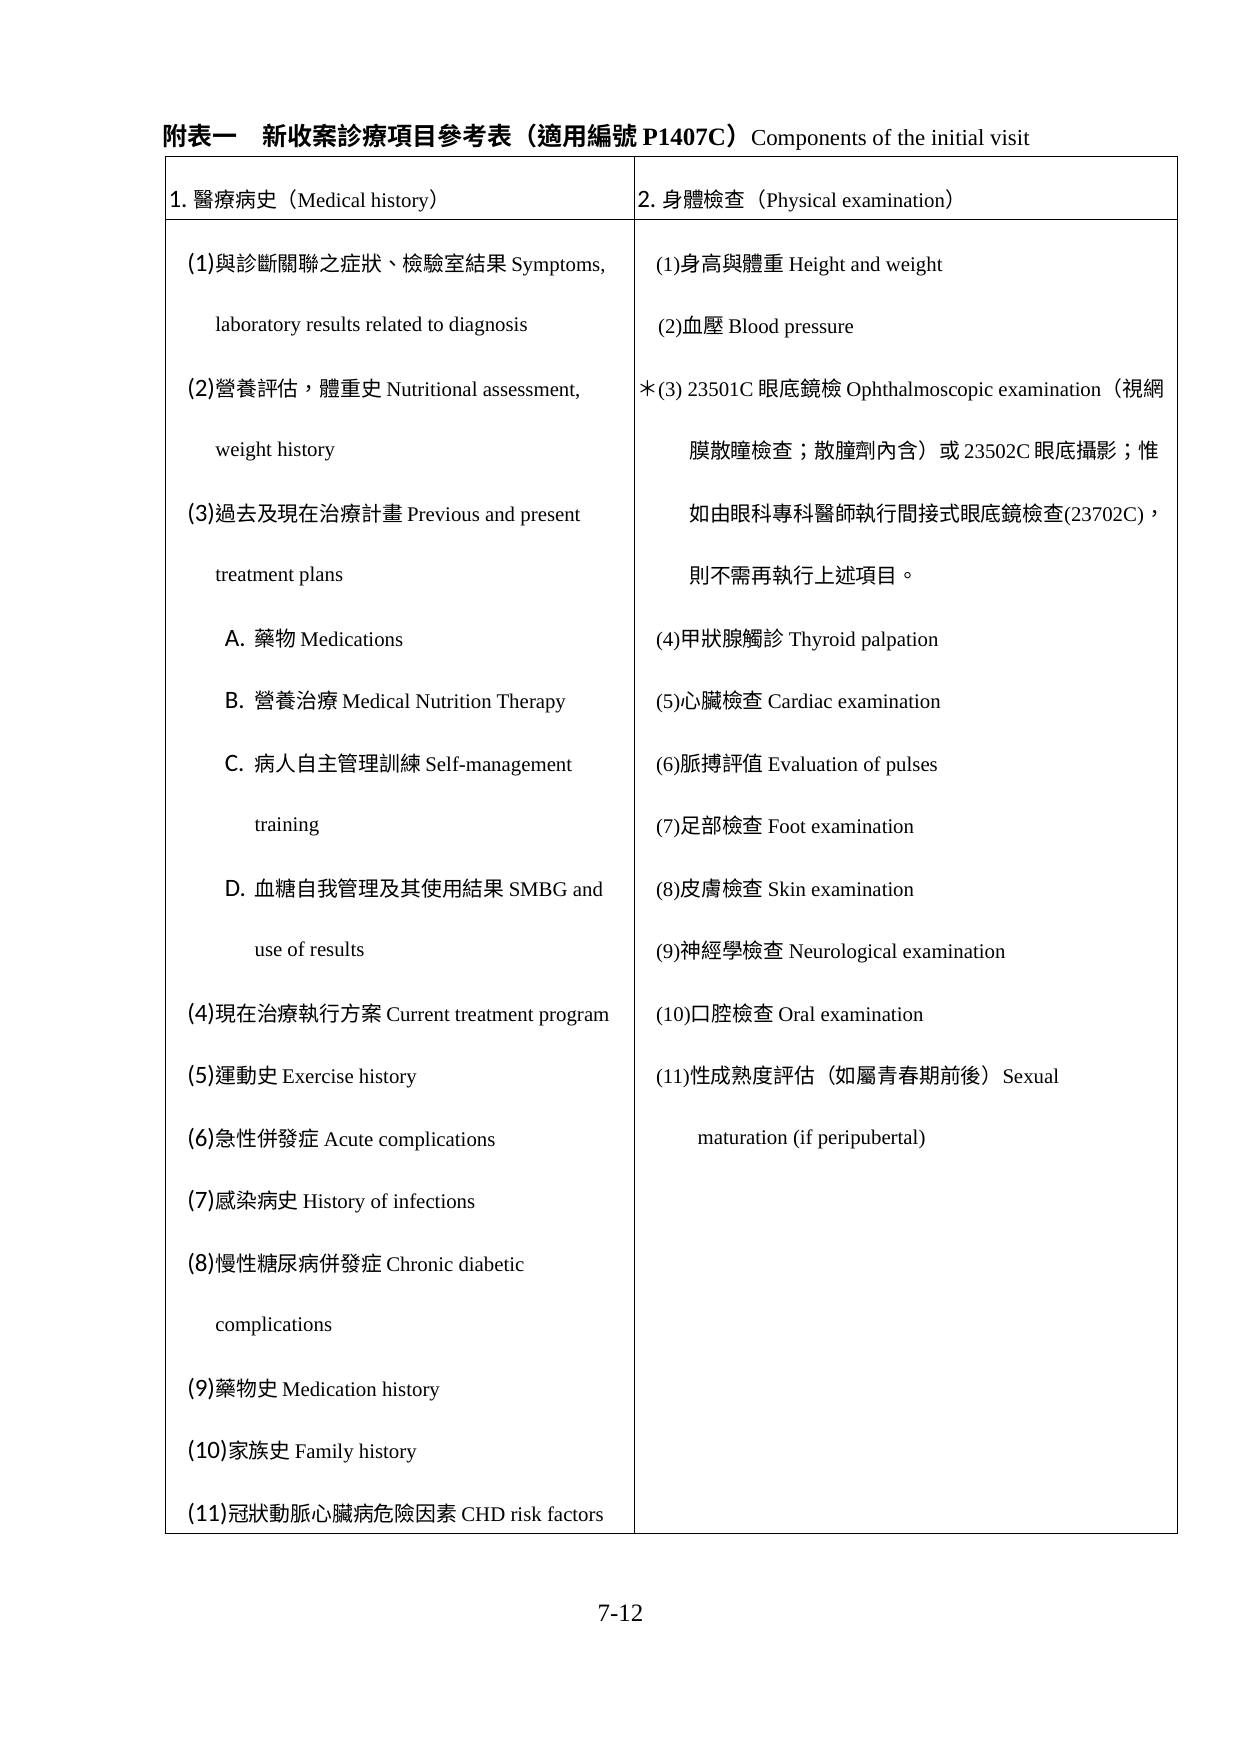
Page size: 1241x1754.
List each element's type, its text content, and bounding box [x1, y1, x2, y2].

table_cell 與診斷關聯之症狀、檢驗室結果Symptoms, laboratory results related to diagnosis 營養評估，體重史Nutritional assessment, weight history 過去及現在治療計畫Previous and present treatment plans 藥物Medications 營養治療Medical Nutrition Therapy 病人自主管理訓練Self-management training 血糖自我管理及其使用結果SMBG and use of results 現在治療執行方案Current treatment program 運動史Exercise history 急性併發症Acute complications 感染病史History of infections 慢性糖尿病併發症Chronic diabetic complications 藥物史Medication history 家族史Family history 冠狀動脈心臟病危險因素CHD risk factors 心理社會／經濟因素Psychosocial/economic factors 菸酒之使用Tobacco and alcohol use [166, 220, 634, 1533]
table_header 身體檢查（Physical examination） [635, 157, 1177, 219]
table_cell (1)身高與體重Height and weight (2)血壓Blood pressure ＊(3) 23501C 眼底鏡檢Ophthalmoscopic examination（視網膜散瞳檢查；散朣劑內含）或23502C眼底攝影；惟如由眼科專科醫師執行間接式眼底鏡檢查(23702C)，則不需再執行上述項目。 (4)甲狀腺觸診Thyroid palpation (5)心臟檢查Cardiac examination (6)脈搏評值Evaluation of pulses (7)足部檢查Foot examination (8)皮膚檢查Skin examination (9)神經學檢查Neurological examination (10)口腔檢查Oral examination (11)性成熟度評估（如屬青春期前後）Sexual maturation (if peripubertal) [635, 220, 1177, 1533]
text 附表一 新收案診療項目參考表（適用編號P1407C）Components of the initial visit [118, 93, 1194, 156]
table_header 醫療病史（Medical history） [166, 157, 634, 219]
